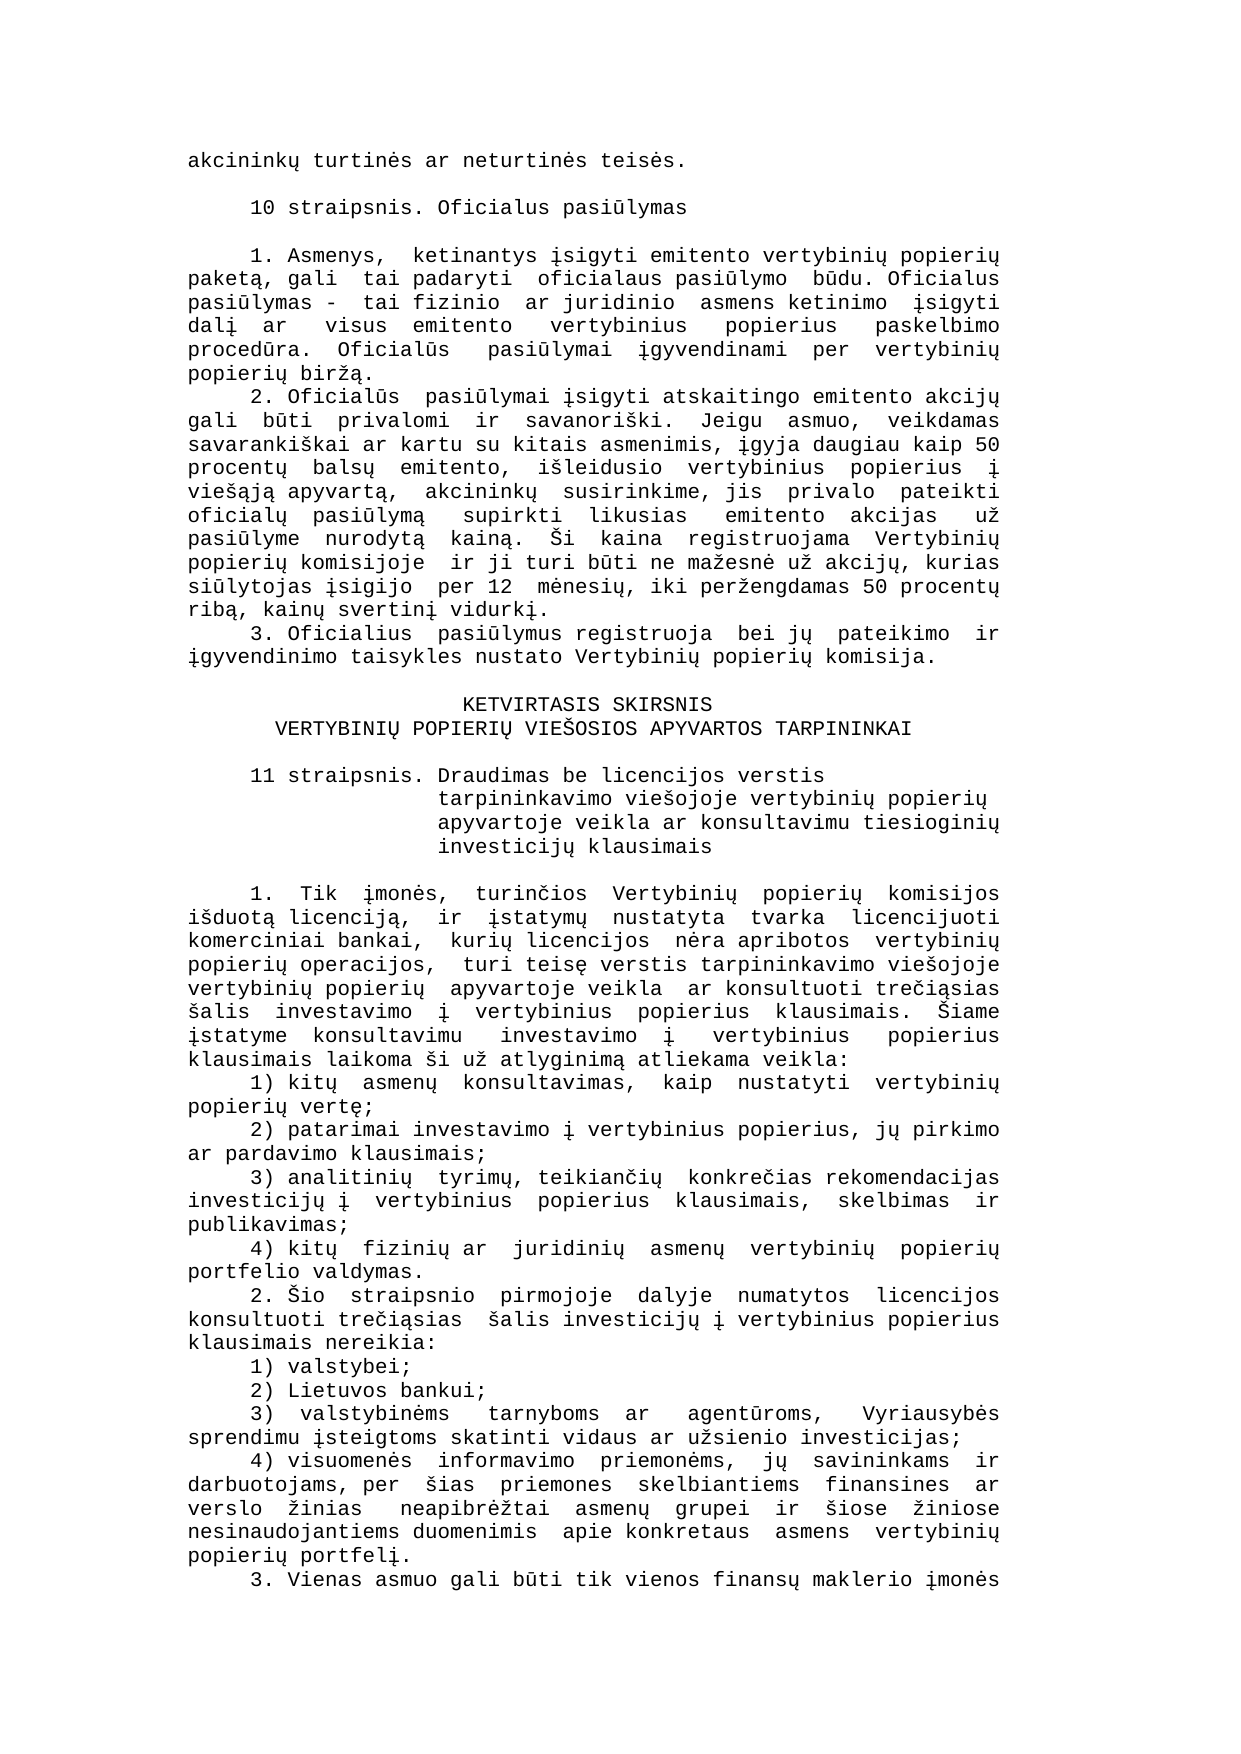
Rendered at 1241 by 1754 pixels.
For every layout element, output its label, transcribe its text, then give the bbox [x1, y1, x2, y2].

text popierių vertę; [187, 1096, 1053, 1119]
text išduotą licenciją, ir įstatymų nustatyta tvarka licencijuoti [187, 907, 1053, 930]
text 3) analitinių tyrimų, teikiančių konkrečias rekomendacijas [187, 1167, 1053, 1190]
text investicijų klausimais [187, 836, 1053, 859]
text investicijų į vertybinius popierius klausimais, skelbimas ir [187, 1190, 1053, 1214]
text įgyvendinimo taisykles nustato Vertybinių popierių komisija. [187, 647, 1053, 670]
text 2. Šio straipsnio pirmojoje dalyje numatytos licencijos [187, 1285, 1053, 1309]
text ar pardavimo klausimais; [187, 1143, 1053, 1167]
text 11 straipsnis. Draudimas be licencijos verstis [187, 765, 1053, 788]
text paketą, gali tai padaryti oficialaus pasiūlymo būdu. Oficialus [187, 268, 1053, 292]
text konsultuoti trečiąsias šalis investicijų į vertybinius popierius [187, 1309, 1053, 1332]
text 4) visuomenės informavimo priemonėms, jų savininkams ir [187, 1451, 1053, 1474]
text procedūra. Oficialūs pasiūlymai įgyvendinami per vertybinių [187, 339, 1053, 363]
text siūlytojas įsigijo per 12 mėnesių, iki peržengdamas 50 procentų [187, 576, 1053, 599]
text 1) valstybei; [187, 1356, 1053, 1379]
text 2) patarimai investavimo į vertybinius popierius, jų pirkimo [187, 1119, 1053, 1143]
text popierių operacijos, turi teisę verstis tarpininkavimo viešojoje [187, 954, 1053, 978]
text procentų balsų emitento, išleidusio vertybinius popierius į [187, 457, 1053, 481]
text šalis investavimo į vertybinius popierius klausimais. Šiame [187, 1001, 1053, 1025]
text 1. Tik įmonės, turinčios Vertybinių popierių komisijos [187, 883, 1053, 907]
text verslo žinias neapibrėžtai asmenų grupei ir šiose žiniose [187, 1498, 1053, 1521]
text nesinaudojantiems duomenimis apie konkretaus asmens vertybinių [187, 1521, 1053, 1545]
text popierių biržą. [187, 363, 1053, 386]
text popierių portfelį. [187, 1545, 1053, 1569]
text 1) kitų asmenų konsultavimas, kaip nustatyti vertybinių [187, 1072, 1053, 1096]
text savarankiškai ar kartu su kitais asmenimis, įgyja daugiau kaip 50 [187, 434, 1053, 457]
text 2. Oficialūs pasiūlymai įsigyti atskaitingo emitento akcijų [187, 386, 1053, 410]
text portfelio valdymas. [187, 1261, 1053, 1285]
text 4) kitų fizinių ar juridinių asmenų vertybinių popierių [187, 1238, 1053, 1261]
text VERTYBINIŲ POPIERIŲ VIEŠOSIOS APYVARTOS TARPININKAI [187, 717, 1053, 741]
text ribą, kainų svertinį vidurkį. [187, 599, 1053, 623]
text 2) Lietuvos bankui; [187, 1379, 1053, 1403]
text pasiūlyme nurodytą kainą. Ši kaina registruojama Vertybinių [187, 528, 1053, 552]
text dalį ar visus emitento vertybinius popierius paskelbimo [187, 316, 1053, 339]
text viešąją apyvartą, akcininkų susirinkime, jis privalo pateikti [187, 481, 1053, 505]
text pasiūlymas - tai fizinio ar juridinio asmens ketinimo įsigyti [187, 292, 1053, 316]
text publikavimas; [187, 1214, 1053, 1238]
text vertybinių popierių apyvartoje veikla ar konsultuoti trečiąsias [187, 978, 1053, 1001]
text darbuotojams, per šias priemones skelbiantiems finansines ar [187, 1474, 1053, 1498]
text akcininkų turtinės ar neturtinės teisės. [187, 150, 1053, 174]
text klausimais laikoma ši už atlyginimą atliekama veikla: [187, 1048, 1053, 1072]
text apyvartoje veikla ar konsultavimu tiesioginių [187, 812, 1053, 836]
text 3. Vienas asmuo gali būti tik vienos finansų maklerio įmonės [187, 1569, 1053, 1592]
text KETVIRTASIS SKIRSNIS [187, 694, 1053, 717]
text komerciniai bankai, kurių licencijos nėra apribotos vertybinių [187, 930, 1053, 954]
text 3. Oficialius pasiūlymus registruoja bei jų pateikimo ir [187, 623, 1053, 647]
text įstatyme konsultavimu investavimo į vertybinius popierius [187, 1025, 1053, 1048]
text sprendimu įsteigtoms skatinti vidaus ar užsienio investicijas; [187, 1427, 1053, 1451]
text tarpininkavimo viešojoje vertybinių popierių [187, 788, 1053, 812]
text oficialų pasiūlymą supirkti likusias emitento akcijas už [187, 505, 1053, 528]
text gali būti privalomi ir savanoriški. Jeigu asmuo, veikdamas [187, 410, 1053, 434]
text 10 straipsnis. Oficialus pasiūlymas [187, 197, 1053, 221]
text popierių komisijoje ir ji turi būti ne mažesnė už akcijų, kurias [187, 552, 1053, 576]
text 3) valstybinėms tarnyboms ar agentūroms, Vyriausybės [187, 1403, 1053, 1427]
text 1. Asmenys, ketinantys įsigyti emitento vertybinių popierių [187, 244, 1053, 268]
text klausimais nereikia: [187, 1332, 1053, 1356]
